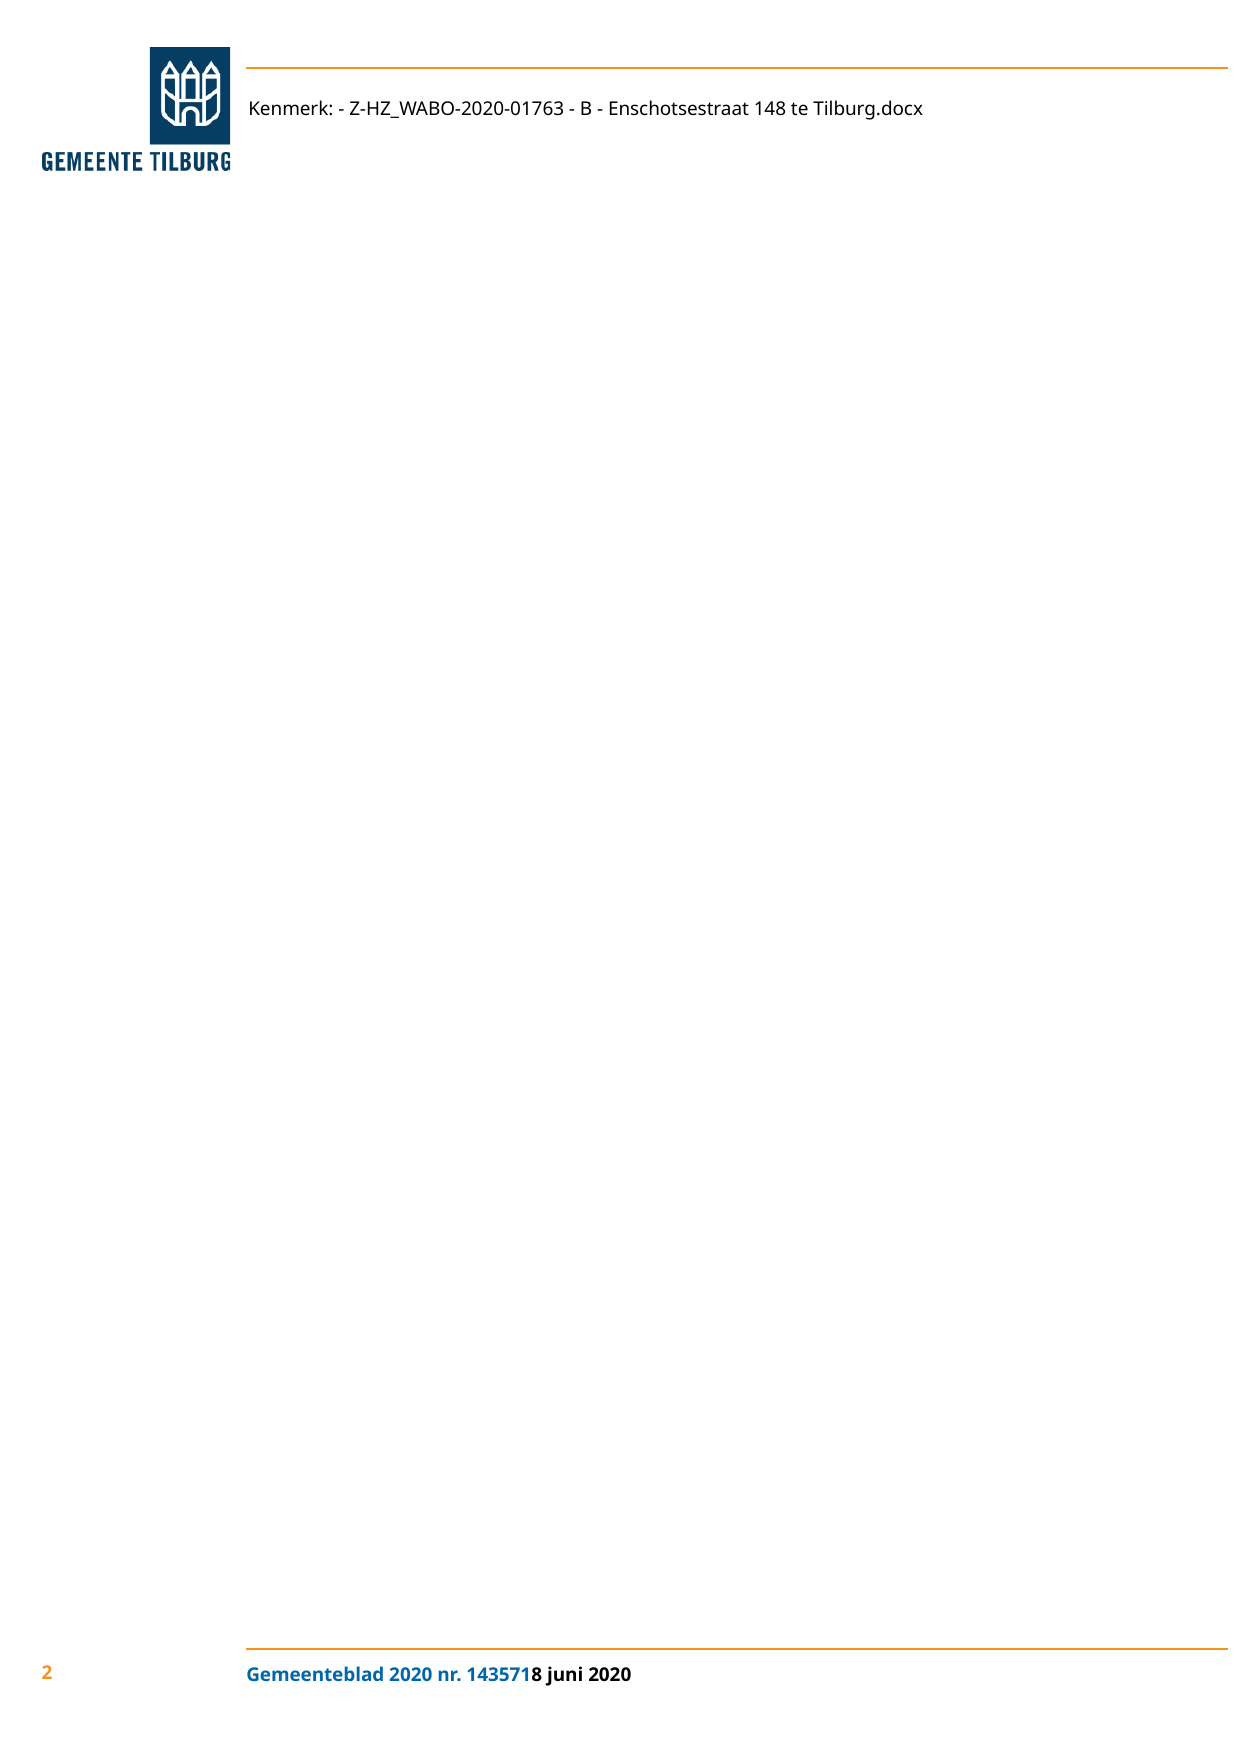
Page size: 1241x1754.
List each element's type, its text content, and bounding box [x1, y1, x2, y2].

text Kenmerk: - Z-HZ_WABO-2020-01763 - B - Enschotsestraat 148 te Tilburg.docx [248, 95, 1152, 121]
picture [41, 47, 231, 172]
